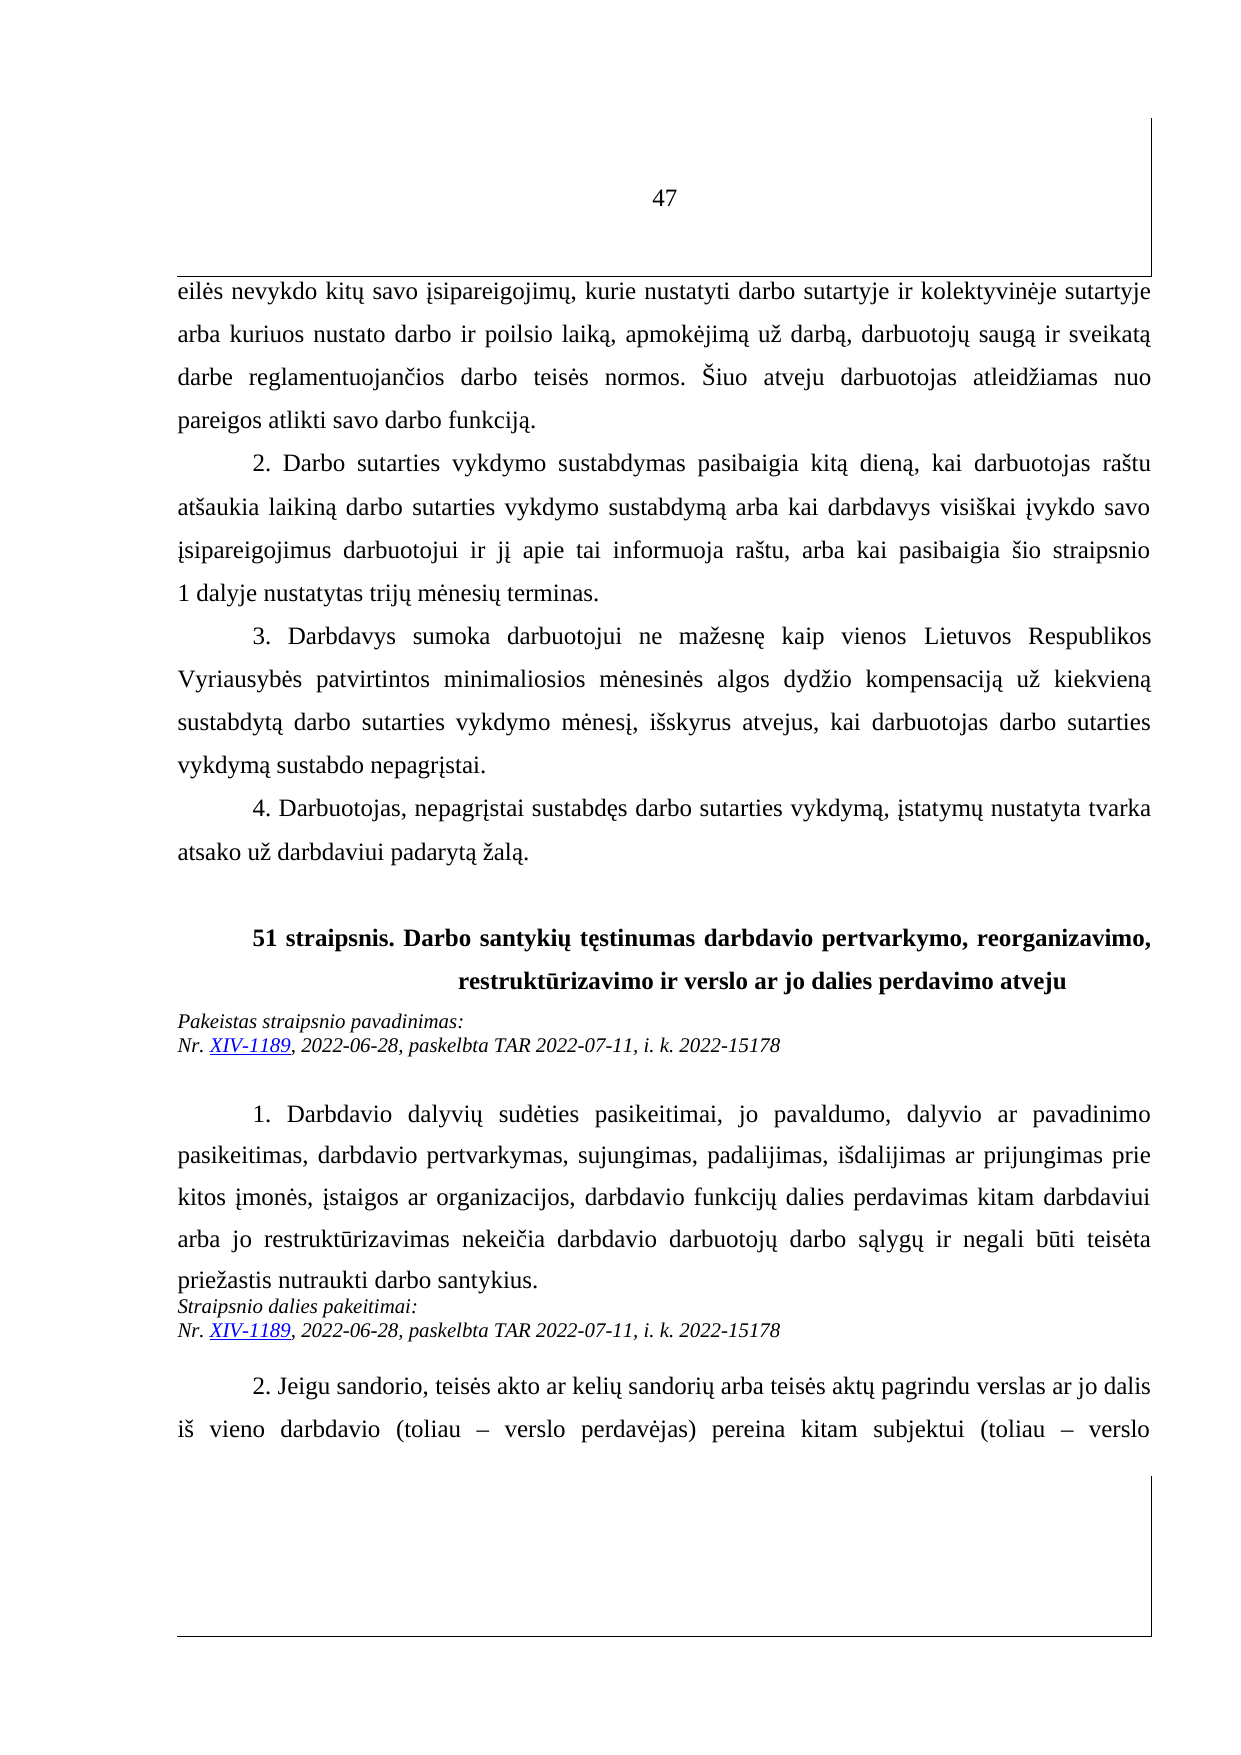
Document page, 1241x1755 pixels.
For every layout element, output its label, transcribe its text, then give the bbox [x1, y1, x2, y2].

text 3. Darbdavys sumoka darbuotojui ne mažesnę kaip vienos Lietuvos Respublikos Vyriausybės patvirtintos minimaliosios mėnesinės algos dydžio kompensaciją už kiekvieną sustabdytą darbo sutarties vykdymo mėnesį, išskyrus atvejus, kai darbuotojas darbo sutarties vykdymą sustabdo nepagrįstai. [177, 621, 1152, 779]
text Nr. XIV-1189, 2022-06-28, paskelbta TAR 2022-07-11, i. k. 2022-15178 [177, 1033, 1152, 1057]
text Pakeistas straipsnio pavadinimas: [177, 1009, 1152, 1033]
text Nr. XIV-1189, 2022-06-28, paskelbta TAR 2022-07-11, i. k. 2022-15178 [177, 1318, 1152, 1342]
text 51 straipsnis. Darbo santykių tęstinumas darbdavio pertvarkymo, reorganizavimo, restruktūrizavimo ir verslo ar jo dalies perdavimo atveju [252, 923, 1152, 995]
text 4. Darbuotojas, nepagrįstai sustabdęs darbo sutarties vykdymą, įstatymų nustatyta tvarka atsako už darbdaviui padarytą žalą. [177, 793, 1152, 865]
text eilės nevykdo kitų savo įsipareigojimų, kurie nustatyti darbo sutartyje ir kolektyvinėje sutartyje arba kuriuos nustato darbo ir poilsio laiką, apmokėjimą už darbą, darbuotojų saugą ir sveikatą darbe reglamentuojančios darbo teisės normos. Šiuo atveju darbuotojas atleidžiamas nuo pareigos atlikti savo darbo funkciją. [177, 276, 1152, 434]
text 2. Darbo sutarties vykdymo sustabdymas pasibaigia kitą dieną, kai darbuotojas raštu atšaukia laikiną darbo sutarties vykdymo sustabdymą arba kai darbdavys visiškai įvykdo savo įsipareigojimus darbuotojui ir jį apie tai informuoja raštu, arba kai pasibaigia šio straipsnio 1 dalyje nustatytas trijų mėnesių terminas. [177, 448, 1152, 607]
text Straipsnio dalies pakeitimai: [177, 1294, 1152, 1318]
text 1. Darbdavio dalyvių sudėties pasikeitimai, jo pavaldumo, dalyvio ar pavadinimo pasikeitimas, darbdavio pertvarkymas, sujungimas, padalijimas, išdalijimas ar prijungimas prie kitos įmonės, įstaigos ar organizacijos, darbdavio funkcijų dalies perdavimas kitam darbdaviui arba jo restruktūrizavimas nekeičia darbdavio darbuotojų darbo sąlygų ir negali būti teisėta priežastis nutraukti darbo santykius. [177, 1086, 1152, 1294]
text 2. Jeigu sandorio, teisės akto ar kelių sandorių arba teisės aktų pagrindu verslas ar jo dalis iš vieno darbdavio (toliau – verslo perdavėjas) pereina kitam subjektui (toliau – verslo [177, 1371, 1152, 1443]
